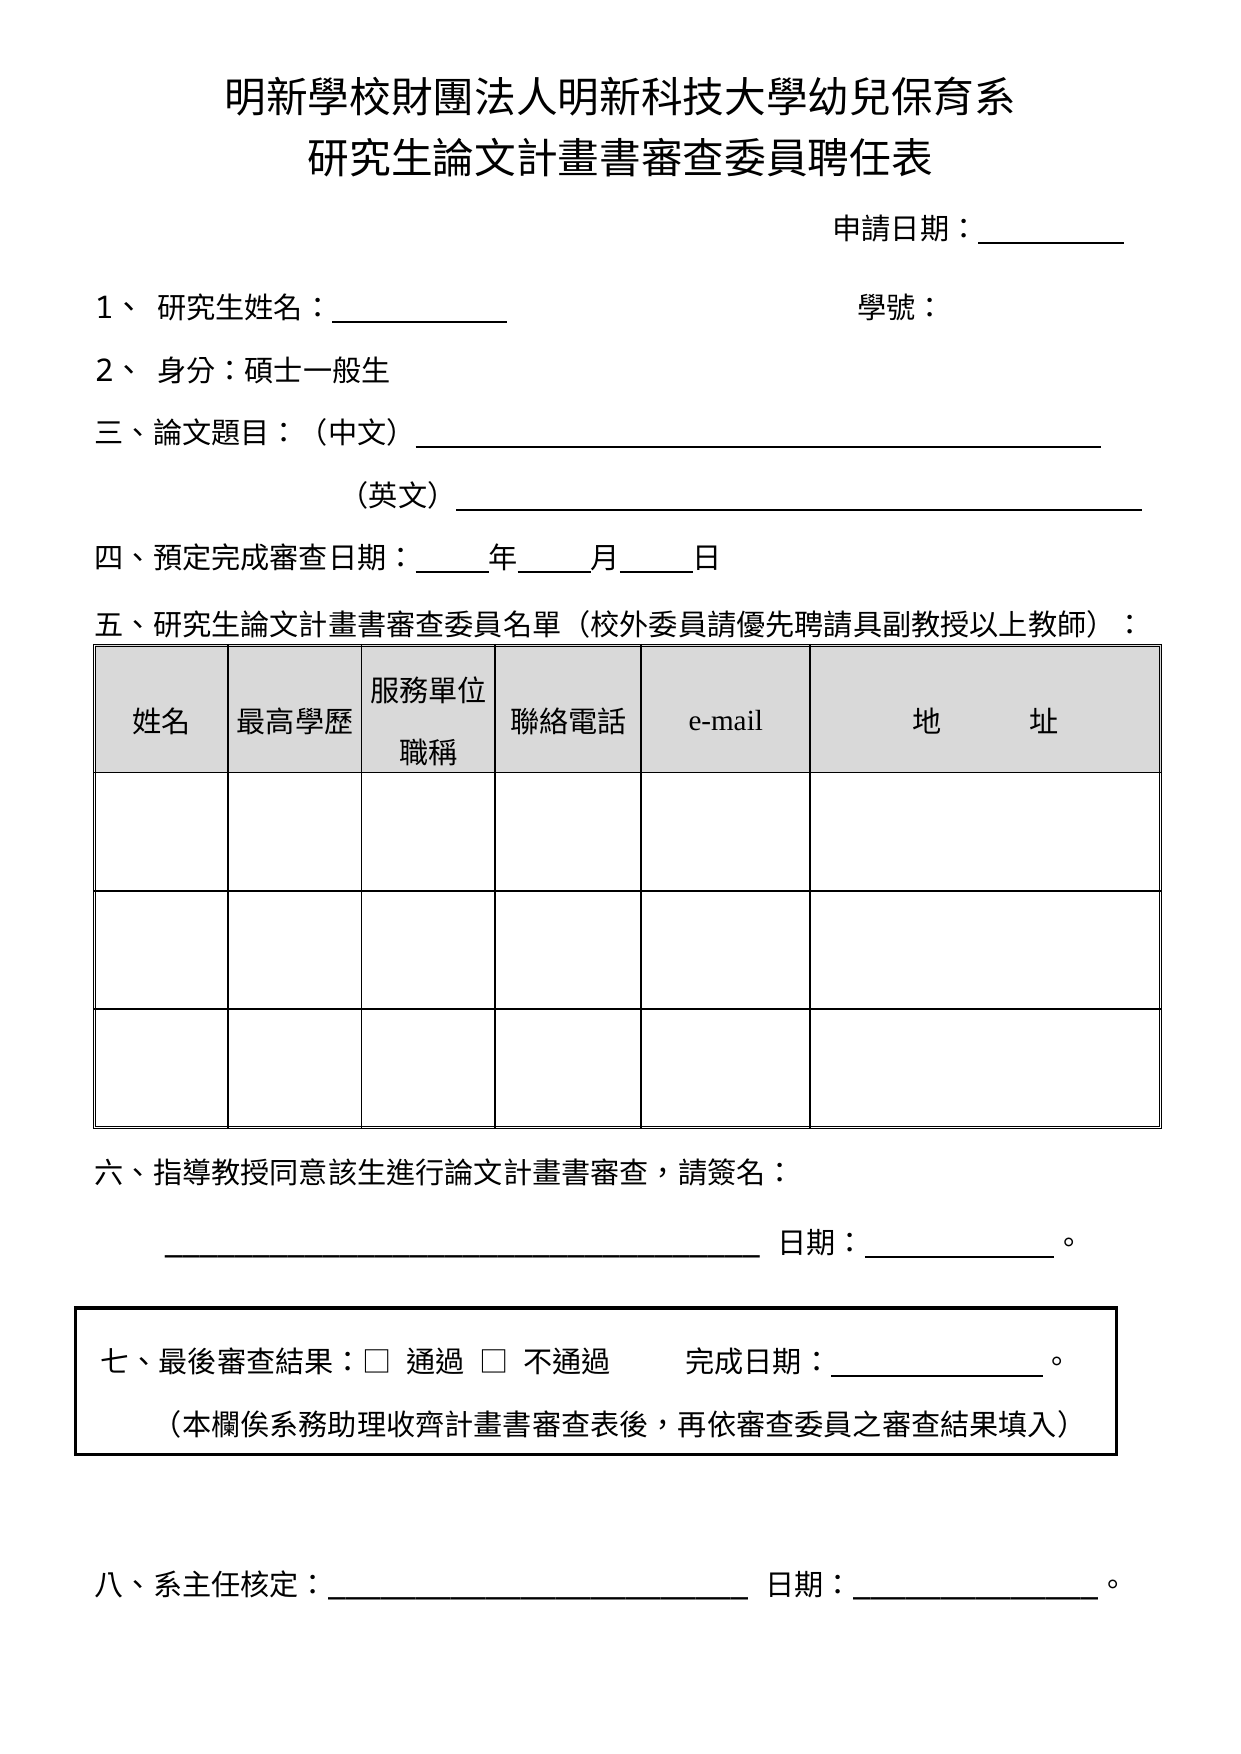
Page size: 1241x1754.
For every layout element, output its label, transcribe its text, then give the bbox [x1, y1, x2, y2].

table_header 七、最後審查結果：□ 通過 □ 不通過 完成日期： 。 （本欄俟系務助理收齊計畫書審查表後，再依審查委員之審查結果填入） [77, 1310, 1115, 1453]
table_cell [362, 1010, 494, 1126]
text 三、論文題目：（中文） [94, 394, 1146, 456]
table_cell [96, 892, 227, 1008]
table_header e-mail [642, 647, 809, 772]
text 研究生論文計畫書審查委員聘任表 [94, 125, 1146, 185]
table_cell [96, 773, 227, 890]
table_cell [229, 1010, 361, 1126]
table_cell [496, 773, 640, 890]
text 八、系主任核定：________________________ 日期：______________。 [94, 1531, 1146, 1612]
text 五、研究生論文計畫書審查委員名單（校外委員請優先聘請具副教授以上教師）： [94, 581, 1146, 644]
text 四、預定完成審查日期： 年 月 日 [94, 519, 1146, 581]
table_cell [362, 892, 494, 1008]
table_cell [642, 1010, 809, 1126]
list 身分：碩士一般生 [94, 331, 1146, 394]
text （英文） [94, 456, 1146, 519]
table_header 聯絡電話 [496, 647, 640, 772]
table_cell [642, 773, 809, 890]
table_cell [642, 892, 809, 1008]
text __________________________________ 日期： 。 [94, 1192, 1146, 1269]
table_cell [496, 892, 640, 1008]
list 研究生姓名： 學號： [94, 269, 1146, 331]
table_header 最高學歷 [229, 647, 361, 772]
text 申請日期： 5 [94, 185, 1146, 248]
table_cell [496, 1010, 640, 1126]
table_cell [811, 892, 1159, 1008]
table_cell [362, 773, 494, 890]
table_cell [229, 892, 361, 1008]
table_cell [811, 773, 1159, 890]
text 六、指導教授同意該生進行論文計畫書審查，請簽名： [94, 1129, 1146, 1192]
table_cell [229, 773, 361, 890]
table_cell [96, 1010, 227, 1126]
text 明新學校財團法人明新科技大學幼兒保育系 [94, 64, 1146, 125]
table_cell [811, 1010, 1159, 1126]
table_header 服務單位 職稱 [362, 647, 494, 772]
table_header 地 址 [811, 647, 1159, 772]
table_header 姓名 [96, 647, 227, 772]
